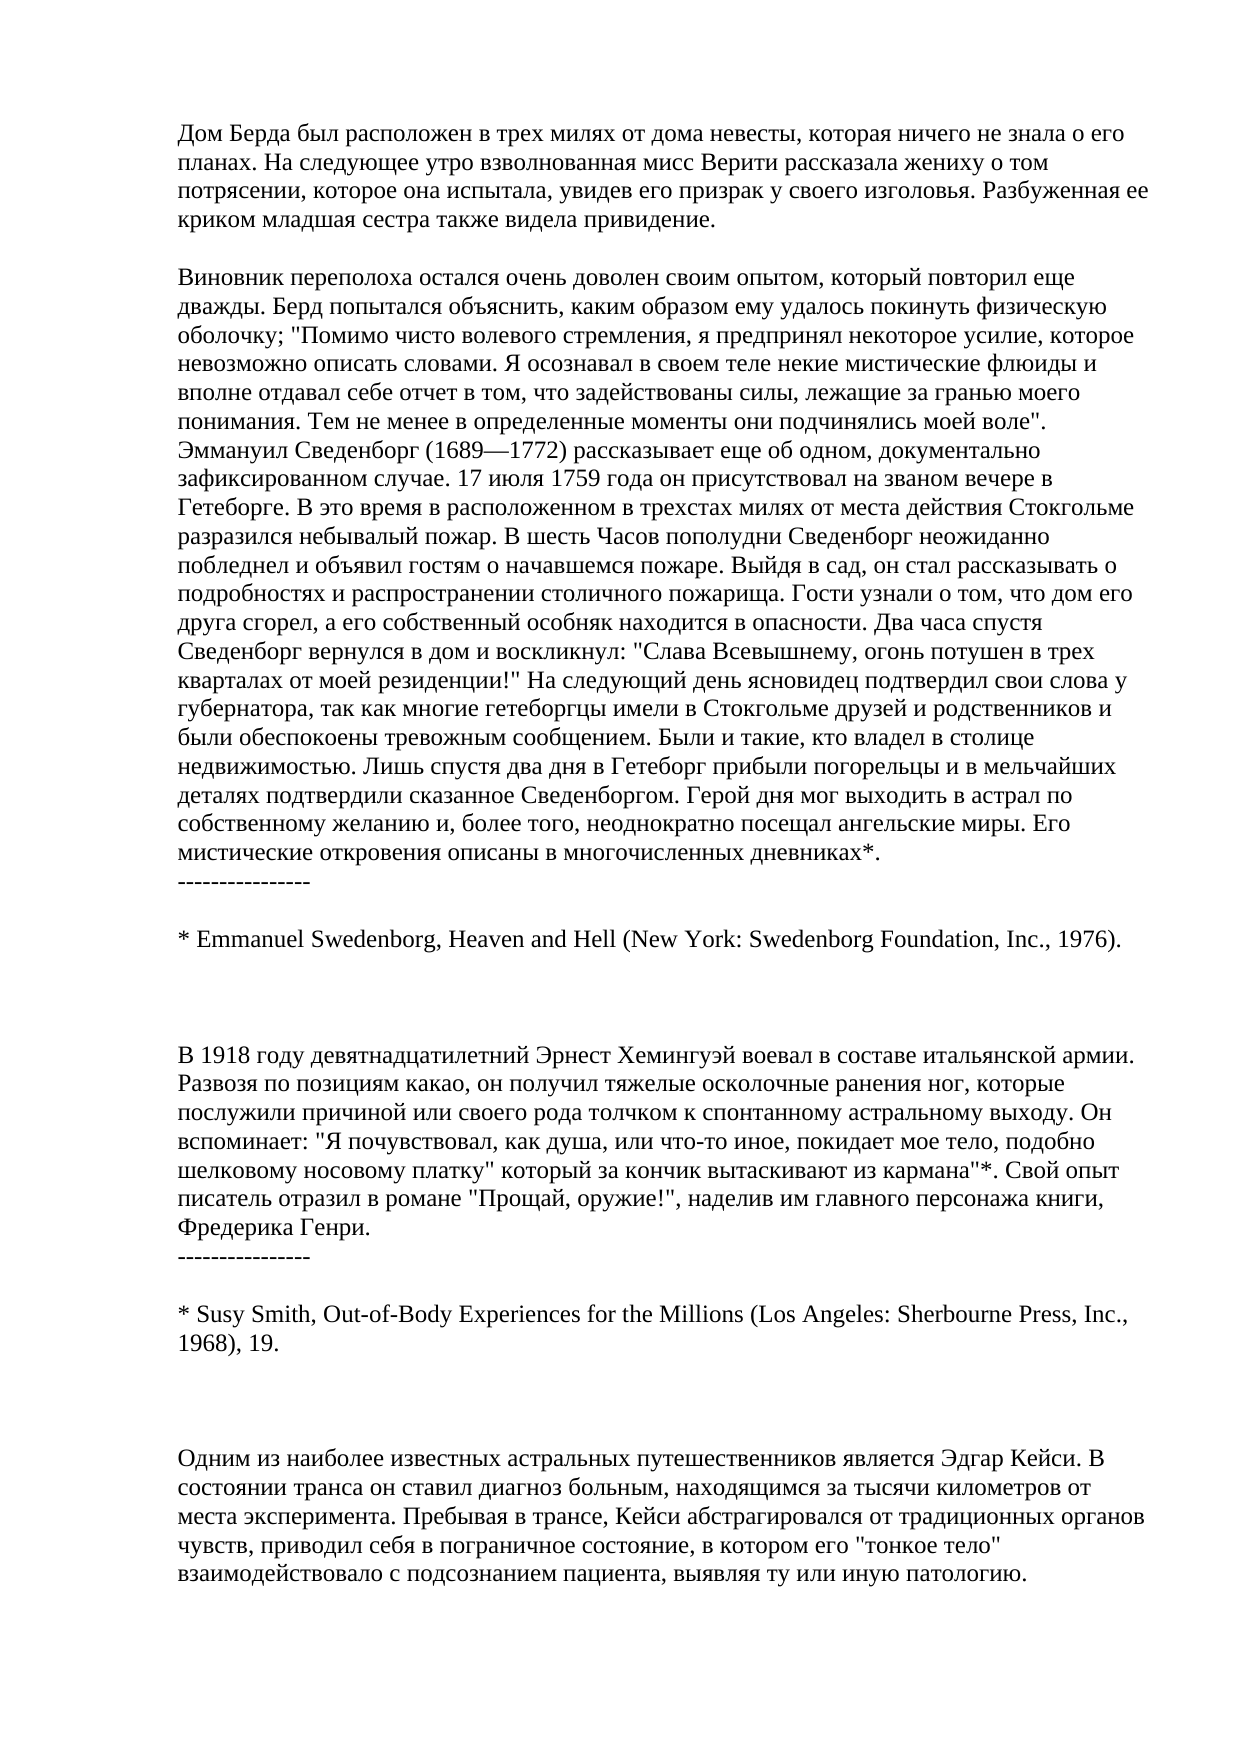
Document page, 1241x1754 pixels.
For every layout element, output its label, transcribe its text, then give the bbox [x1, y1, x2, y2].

text Дом Берда был расположен в трех милях от дома невесты, которая ничего не знала о его планах. На следующее утро взволнованная мисс Верити рассказала жениху о том потрясении, которое она испытала, увидев его призрак у своего изголовья. Разбуженная ее криком младшая сестра также видела привидение. [177, 118, 1152, 233]
text Одним из наиболее известных астральных путешественников является Эдгар Кейси. В состоянии транса он ставил диагноз больным, находящимся за тысячи километров от места эксперимента. Пребывая в трансе, Кейси абстрагировался от традиционных органов чувств, приводил себя в пограничное состояние, в котором его "тонкое тело" взаимодействовало с подсознанием пациента, выявляя ту или иную патологию. [177, 1443, 1152, 1587]
text * Susy Smith, Out-of-Body Experiences for the Millions (Los Angeles: Sherbourne Press, Inc., 1968), 19. [177, 1299, 1152, 1356]
text Виновник переполоха остался очень доволен своим опытом, который повторил еще дважды. Берд попытался объяснить, каким образом ему удалось покинуть физическую оболочку; "Помимо чисто волевого стремления, я предпринял некоторое усилие, которое невозможно описать словами. Я осознавал в своем теле некие мистические флюиды и вполне отдавал себе отчет в том, что задействованы силы, лежащие за гранью моего понимания. Тем не менее в определенные моменты они подчинялись моей воле". Эммануил Сведенборг (1689—1772) рассказывает еще об одном, документально зафиксированном случае. 17 июля 1759 года он присутствовал на званом вечере в Гетеборге. В это время в расположенном в трехстах милях от места действия Стокгольме разразился небывалый пожар. В шесть Часов пополудни Сведенборг неожиданно побледнел и объявил гостям о начавшемся пожаре. Выйдя в сад, он стал рассказывать о подробностях и распространении столичного пожарища. Гости узнали о том, что дом его друга сгорел, а его собственный особняк находится в опасности. Два часа спустя Сведенборг вернулся в дом и воскликнул: "Слава Всевышнему, огонь потушен в трех кварталах от моей резиденции!" На следующий день ясновидец подтвердил свои слова у губернатора, так как многие гетеборгцы имели в Стокгольме друзей и родственников и были обеспокоены тревожным сообщением. Были и такие, кто владел в столице недвижимостью. Лишь спустя два дня в Гетеборг прибыли погорельцы и в мельчайших деталях подтвердили сказанное Сведенборгом. Герой дня мог выходить в астрал по собственному желанию и, более того, неоднократно посещал ангельские миры. Его мистические откровения описаны в многочисленных дневниках*. ---------------- [177, 262, 1152, 895]
text В 1918 году девятнадцатилетний Эрнест Хемингуэй воевал в составе итальянской армии. Развозя по позициям какао, он получил тяжелые осколочные ранения ног, которые послужили причиной или своего рода толчком к спонтанному астральному выходу. Он вспоминает: "Я почувствовал, как душа, или что-то иное, покидает мое тело, подобно шелковому носовому платку" который за кончик вытаскивают из кармана"*. Свой опыт писатель отразил в романе "Прощай, оружие!", наделив им главного персонажа книги, Фредерика Генри. ---------------- [177, 1040, 1152, 1270]
text * Emmanuel Swedenborg, Heaven and Hell (New York: Swedenborg Foundation, Inc., 1976). [177, 924, 1152, 953]
